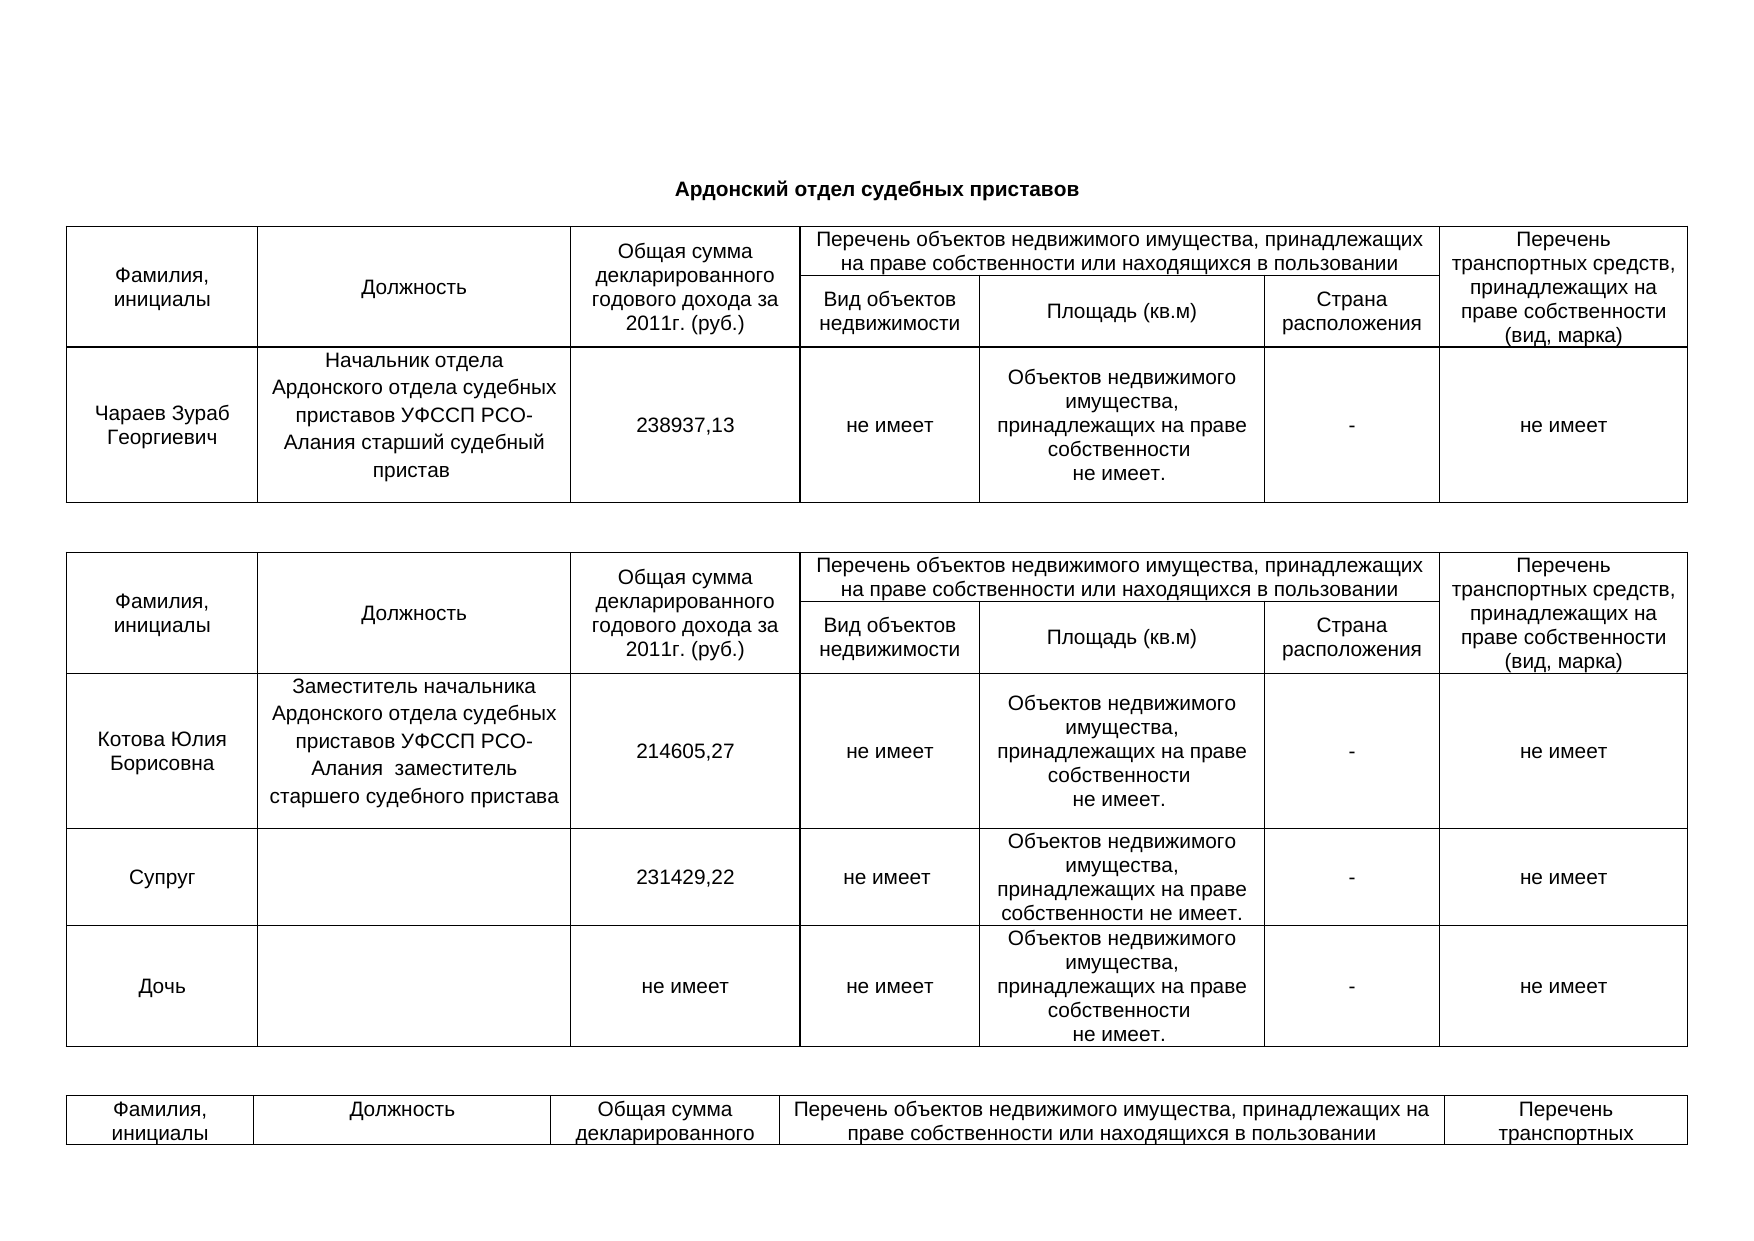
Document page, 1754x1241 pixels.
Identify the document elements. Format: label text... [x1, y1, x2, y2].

table_cell Начальник отдела Ардонского отдела судебных приставов УФССП РСО-Алания старший судебный пристав [258, 348, 570, 502]
table_cell 214605,27 [571, 674, 799, 828]
table_header Фамилия, инициалы [67, 227, 257, 346]
table_cell - [1265, 674, 1439, 828]
table_header Должность [254, 1096, 550, 1144]
table_cell Вид объектов недвижимости [801, 276, 979, 346]
table_cell [258, 926, 570, 1046]
table_cell Страна расположения [1265, 602, 1439, 672]
table_cell не имеет [1440, 926, 1687, 1046]
table_header Общая сумма декларированного [551, 1096, 779, 1144]
table_cell не имеет [1440, 829, 1687, 925]
table_header Фамилия, инициалы [67, 1096, 253, 1144]
table_cell Объектов недвижимого имущества, принадлежащих на праве собственности не имеет. [980, 829, 1264, 925]
table_cell не имеет [571, 926, 799, 1046]
table_cell Страна расположения [1265, 276, 1439, 346]
text Ардонский отдел судебных приставов [118, 177, 1636, 201]
table_cell не имеет [801, 829, 979, 925]
table_cell не имеет [1440, 674, 1687, 828]
table_header Перечень транспортных [1445, 1096, 1687, 1144]
table_cell не имеет [1440, 348, 1687, 502]
table_cell Площадь (кв.м) [980, 276, 1264, 346]
table_header Перечень объектов недвижимого имущества, принадлежащих на праве собственности или находящихся в пользовании [801, 553, 1439, 601]
table_cell [258, 829, 570, 925]
table_cell Котова Юлия Борисовна [67, 674, 257, 828]
table_header Перечень объектов недвижимого имущества, принадлежащих на праве собственности или находящихся в пользовании [780, 1096, 1444, 1144]
table_cell Объектов недвижимого имущества, принадлежащих на праве собственности не имеет. [980, 674, 1264, 828]
table_cell Площадь (кв.м) [980, 602, 1264, 672]
table_cell не имеет [801, 926, 979, 1046]
table_header Перечень объектов недвижимого имущества, принадлежащих на праве собственности или находящихся в пользовании [801, 227, 1439, 274]
table_header Должность [258, 553, 570, 672]
table_header Общая сумма декларированного годового дохода за 2011г. (руб.) [571, 227, 799, 346]
table_cell супруг [67, 829, 257, 925]
table_cell - [1265, 926, 1439, 1046]
table_cell 238937,13 [571, 348, 799, 502]
table_cell Вид объектов недвижимости [801, 602, 979, 672]
table_header Должность [258, 227, 570, 346]
table_cell дочь [67, 926, 257, 1046]
table_cell Объектов недвижимого имущества, принадлежащих на праве собственности не имеет. [980, 348, 1264, 502]
table_header Перечень транспортных средств, принадлежащих на праве собственности (вид, марка) [1440, 227, 1687, 346]
table_cell не имеет [801, 348, 979, 502]
table_cell Заместитель начальника Ардонского отдела судебных приставов УФССП РСО-Алания заместитель старшего судебного пристава [258, 674, 570, 828]
table_header Перечень транспортных средств, принадлежащих на праве собственности (вид, марка) [1440, 553, 1687, 672]
table_cell не имеет [801, 674, 979, 828]
table_cell 231429,22 [571, 829, 799, 925]
table_header Фамилия, инициалы [67, 553, 257, 672]
table_cell - [1265, 829, 1439, 925]
table_cell Чараев Зураб Георгиевич [67, 348, 257, 502]
table_cell Объектов недвижимого имущества, принадлежащих на праве собственности не имеет. [980, 926, 1264, 1046]
table_header Общая сумма декларированного годового дохода за 2011г. (руб.) [571, 553, 799, 672]
table_cell - [1265, 348, 1439, 502]
